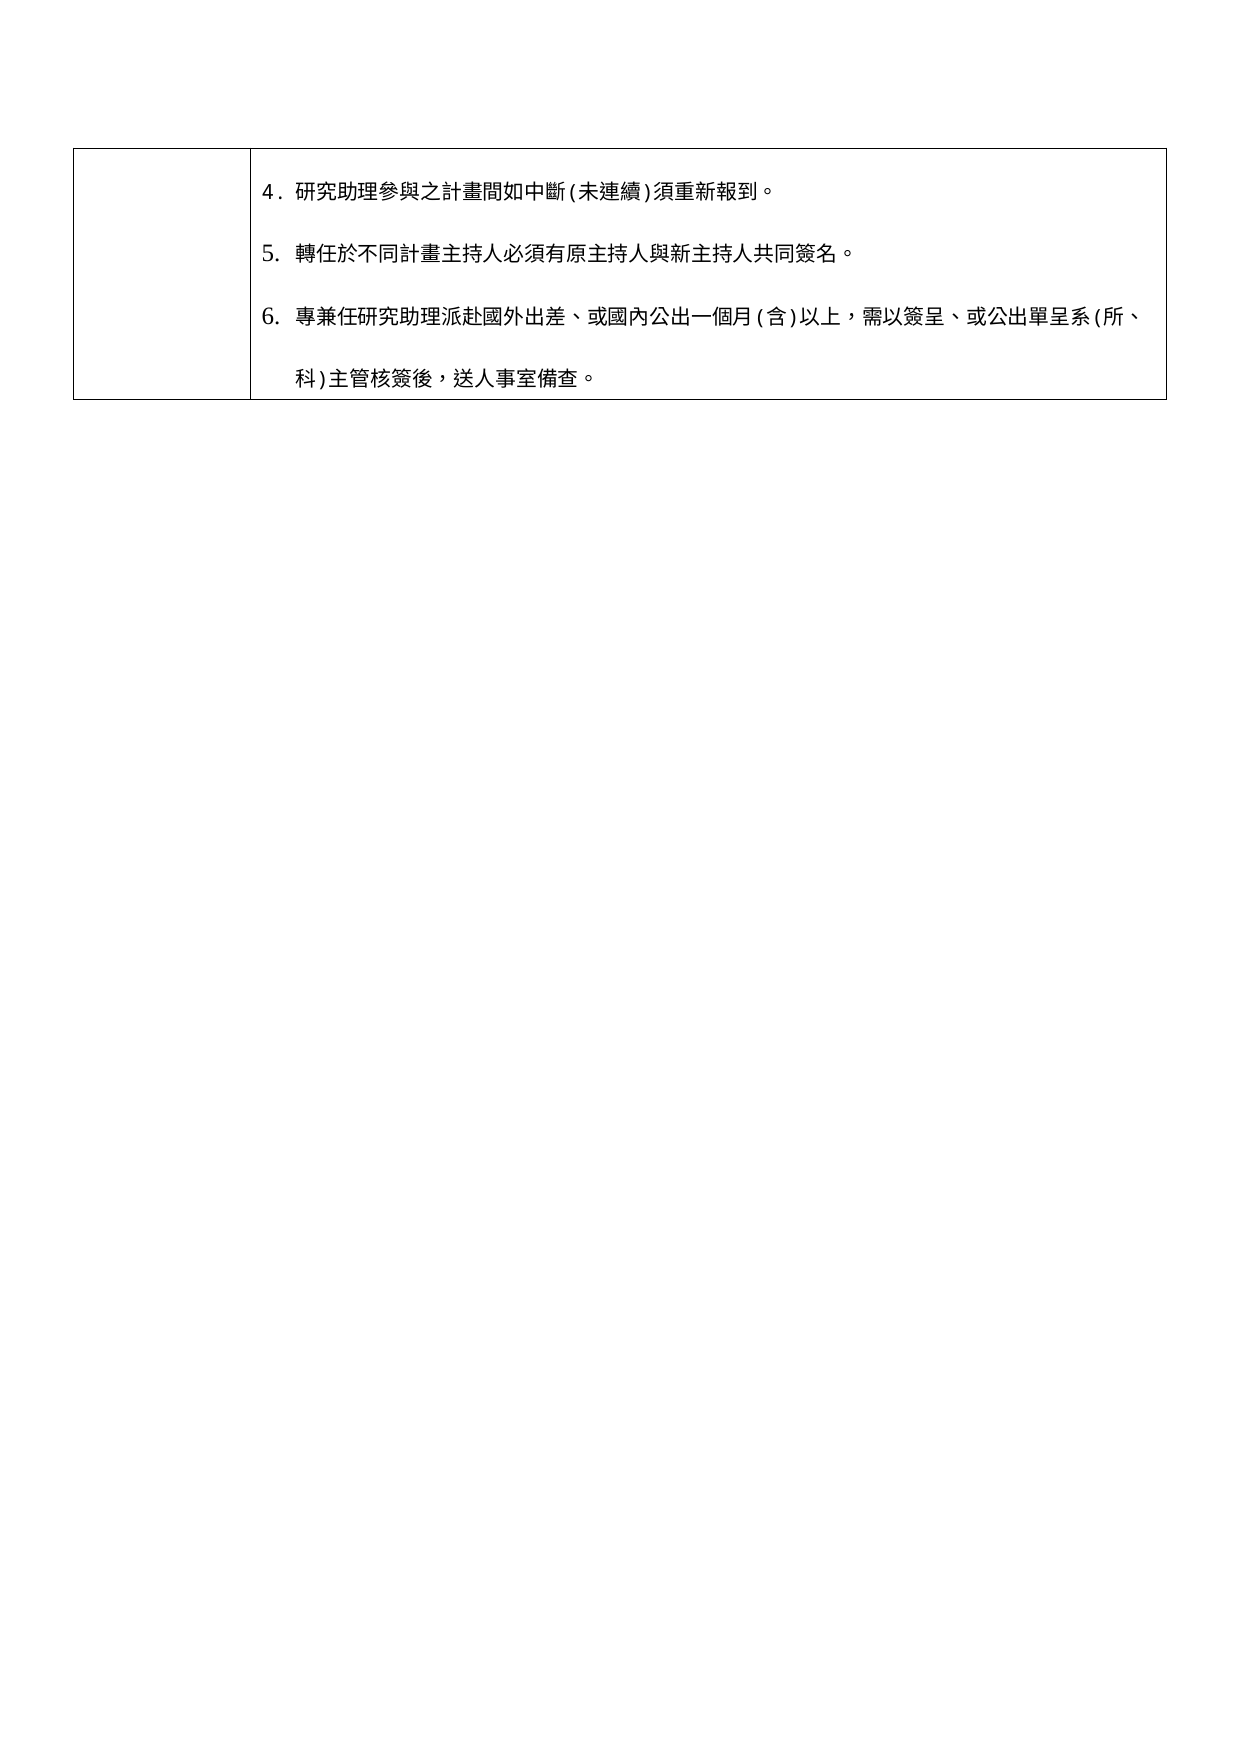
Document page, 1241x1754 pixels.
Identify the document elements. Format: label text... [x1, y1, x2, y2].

table_cell [74, 149, 250, 398]
table_cell 雙線框內由計畫主持人填寫。 填寫長庚大學研究計畫聘任人員異動申請表時，需蓋計畫章並檢附經費核定清單、已核定之研究計劃申請表、會計室網站經費查詢頁面（BMRP/QCRPD/QZRPD）。計畫展延時，需檢附已核定之計畫展延申請文件或證明。 轉任或聘期異動須簽訂勞動契約書(一式三份)。 研究助理參與之計畫間如中斷(未連續)須重新報到。 轉任於不同計畫主持人必須有原主持人與新主持人共同簽名。 專兼任研究助理派赴國外出差、或國內公出一個月(含)以上，需以簽呈、或公出單呈系(所、科)主管核簽後，送人事室備查。 [251, 149, 1166, 398]
